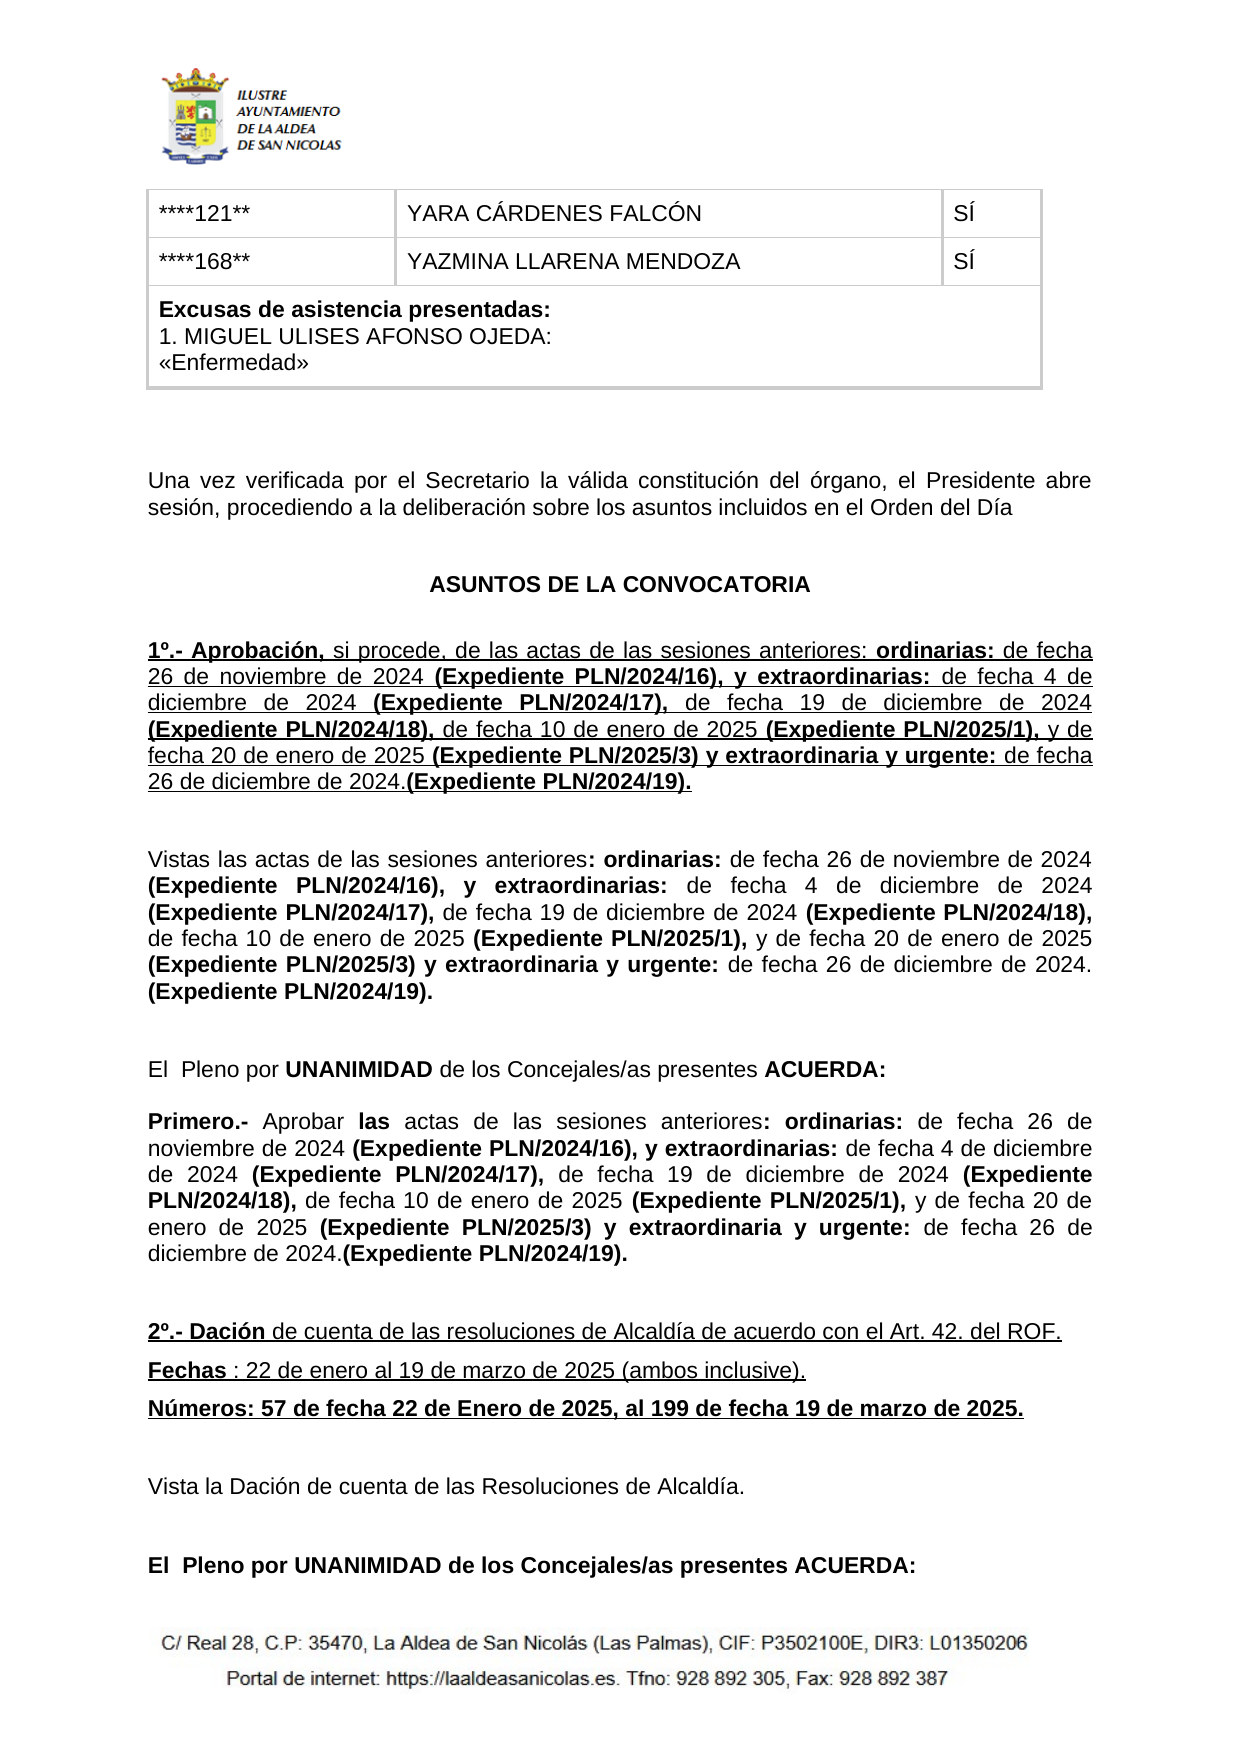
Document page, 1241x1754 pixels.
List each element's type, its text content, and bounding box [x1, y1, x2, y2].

text Una vez verificada por el Secretario la válida constitución del órgano, el Presidente abre sesión, procediendo a la deliberación sobre los asuntos incluidos en el Orden del Día [148, 467, 1093, 520]
text Vistas las actas de las sesiones anteriores: ordinarias: de fecha 26 de noviembre de 2024 (Expediente PLN/2024/16), y extraordinarias: de fecha 4 de diciembre de 2024 (Expediente PLN/2024/17), de fecha 19 de diciembre de 2024 (Expediente PLN/2024/18), de fecha 10 de enero de 2025 (Expediente PLN/2025/1), y de fecha 20 de enero de 2025 (Expediente PLN/2025/3) y extraordinaria y urgente: de fecha 26 de diciembre de 2024.(Expediente PLN/2024/19). [148, 846, 1093, 1004]
table_cell YAZMINA LLARENA MENDOZA [397, 238, 941, 285]
table_cell ****168** [149, 238, 394, 285]
text El Pleno por UNANIMIDAD de los Concejales/as presentes ACUERDA: [148, 1056, 1093, 1082]
table_cell SÍ [944, 238, 1040, 285]
text ASUNTOS DE LA CONVOCATORIA [148, 571, 1093, 598]
text diciembre de 2024 (Expediente PLN/2024/17), de fecha 19 de diciembre de 2024 (Expediente PLN/2024/18), de fecha 10 de enero de 2025 (Expediente PLN/2025/1), y de [148, 687, 1093, 738]
picture [149, 1627, 1034, 1694]
text Fechas : 22 de enero al 19 de marzo de 2025 (ambos inclusive). [148, 1357, 1093, 1383]
table_cell ****121** [149, 190, 394, 237]
picture [148, 60, 357, 172]
text Primero.- Aprobar las actas de las sesiones anteriores: ordinarias: de fecha 26 de noviembre de 2024 (Expediente PLN/2024/16), y extraordinarias: de fecha 4 de diciembre de 2024 (Expediente PLN/2024/17), de fecha 19 de diciembre de 2024 (Expediente PLN/2024/18), de fecha 10 de enero de 2025 (Expediente PLN/2025/1), y de fecha 20 de enero de 2025 (Expediente PLN/2025/3) y extraordinaria y urgente: de fecha 26 de diciembre de 2024.(Expediente PLN/2024/19). [148, 1108, 1093, 1266]
text Vista la Dación de cuenta de las Resoluciones de Alcaldía. [148, 1473, 1093, 1499]
table_cell YARA CÁRDENES FALCÓN [397, 190, 941, 237]
text 26 de diciembre de 2024.(Expediente PLN/2024/19). [148, 766, 1093, 795]
text 26 de noviembre de 2024 (Expediente PLN/2024/16), y extraordinarias: de fecha 4 de [148, 661, 1093, 686]
text Números: 57 de fecha 22 de Enero de 2025, al 199 de fecha 19 de marzo de 2025. [148, 1395, 1093, 1422]
text 2º.- Dación de cuenta de las resoluciones de Alcaldía de acuerdo con el Art. 42. del ROF. [148, 1318, 1093, 1344]
text fecha 20 de enero de 2025 (Expediente PLN/2025/3) y extraordinaria y urgente: de fecha [148, 740, 1093, 765]
table_cell SÍ [944, 190, 1040, 237]
table_cell Excusas de asistencia presentadas: 1. MIGUEL ULISES AFONSO OJEDA: «Enfermedad» [149, 286, 1040, 386]
text 1º.- Aprobación, si procede, de las actas de las sesiones anteriores: ordinarias: de fecha [148, 637, 1093, 659]
text El Pleno por UNANIMIDAD de los Concejales/as presentes ACUERDA: [148, 1552, 1093, 1578]
